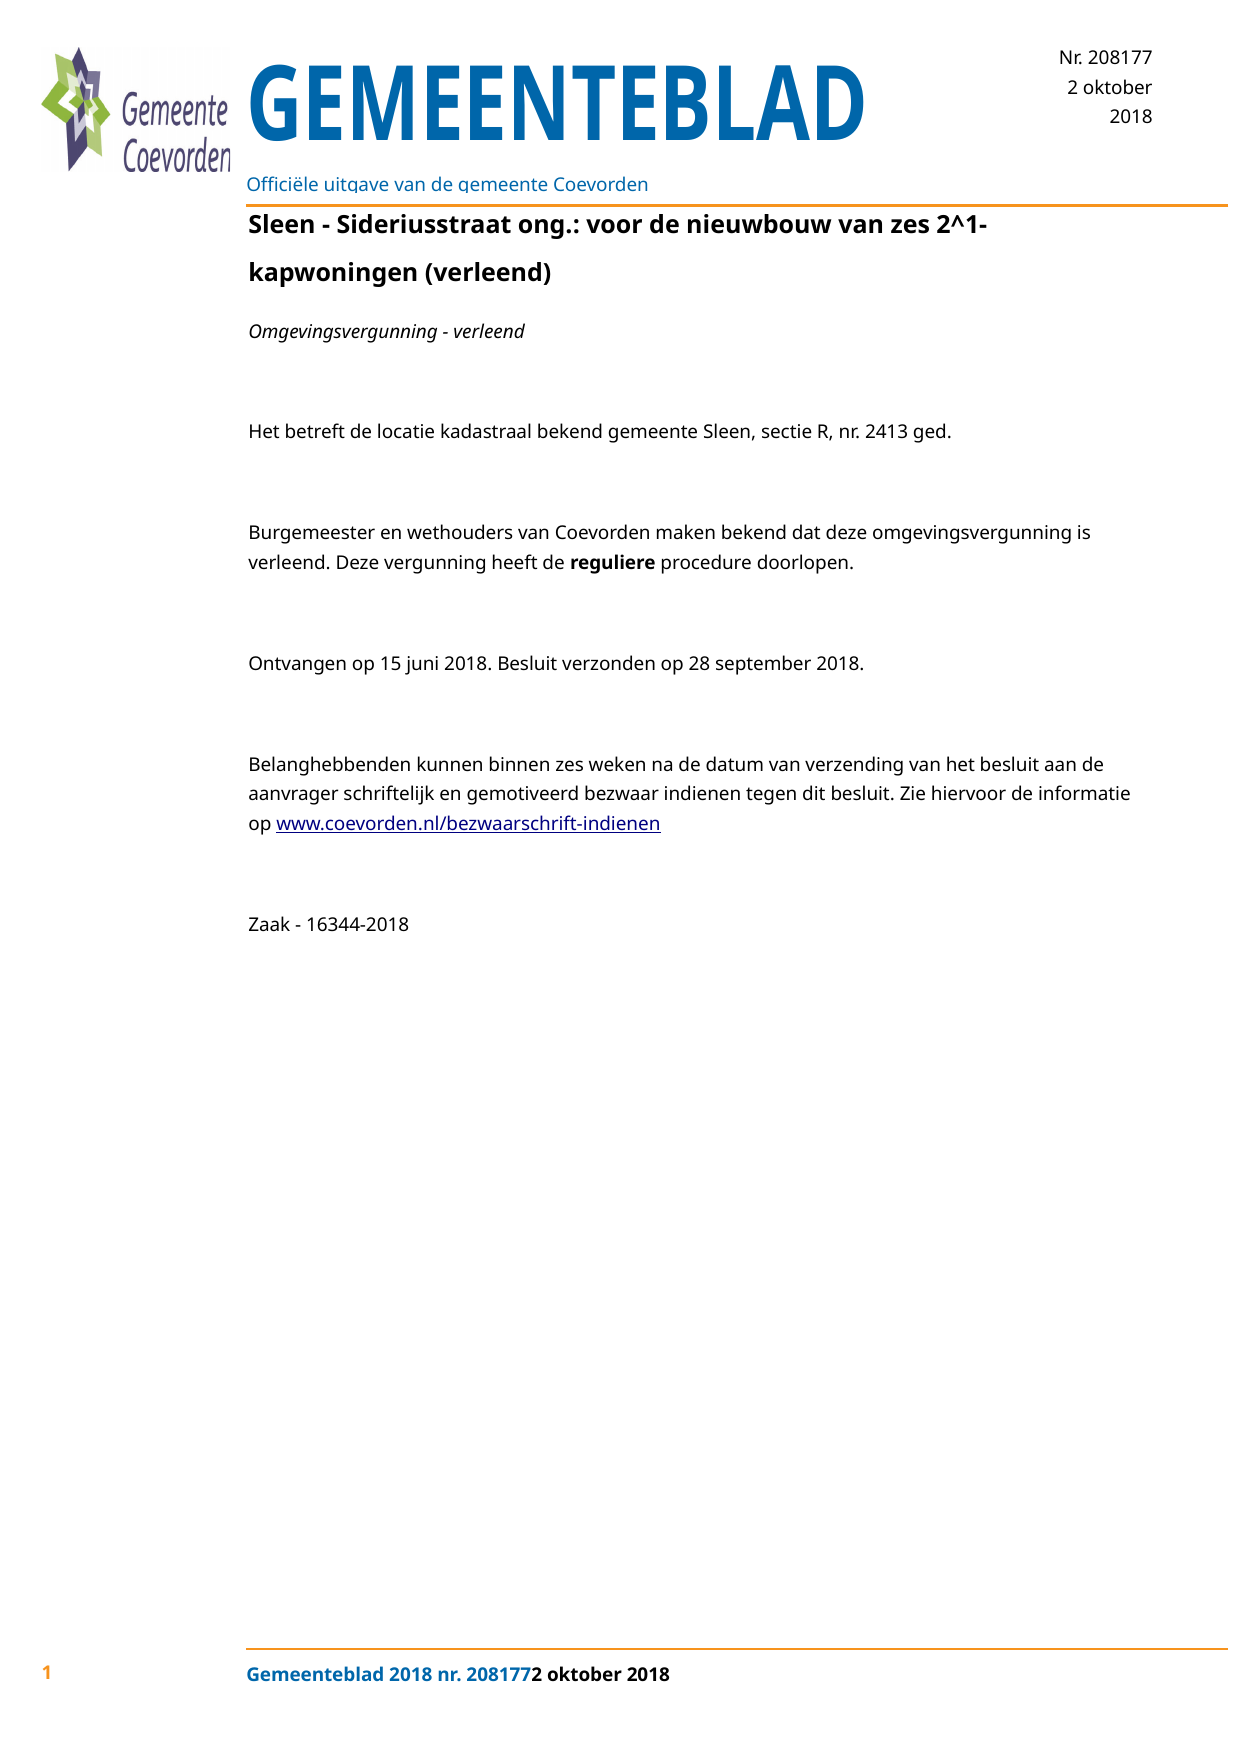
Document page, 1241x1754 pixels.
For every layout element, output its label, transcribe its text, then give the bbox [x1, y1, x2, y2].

text Burgemeester en wethouders van Coevorden maken bekend dat deze omgevingsvergunning is verleend. Deze vergunning heeft de reguliere procedure doorlopen. [248, 519, 1152, 575]
text Ontvangen op 15 juni 2018. Besluit verzonden op 28 september 2018. [248, 650, 1152, 676]
picture [41, 47, 231, 172]
text Omgevingsvergunning - verleend [248, 318, 1152, 344]
text Belanghebbenden kunnen binnen zes weken na de datum van verzending van het besluit aan de aanvrager schriftelijk en gemotiveerd bezwaar indienen tegen dit besluit. Zie hiervoor de informatie op www.coevorden.nl/bezwaarschrift-indienen [248, 751, 1152, 836]
text Zaak - 16344-2018 [248, 911, 1152, 937]
text Sleen - Sideriusstraat ong.: voor de nieuwbouw van zes 2^1-kapwoningen (verleend) [248, 207, 1152, 288]
text Het betreft de locatie kadastraal bekend gemeente Sleen, sectie R, nr. 2413 ged. [248, 419, 1152, 444]
